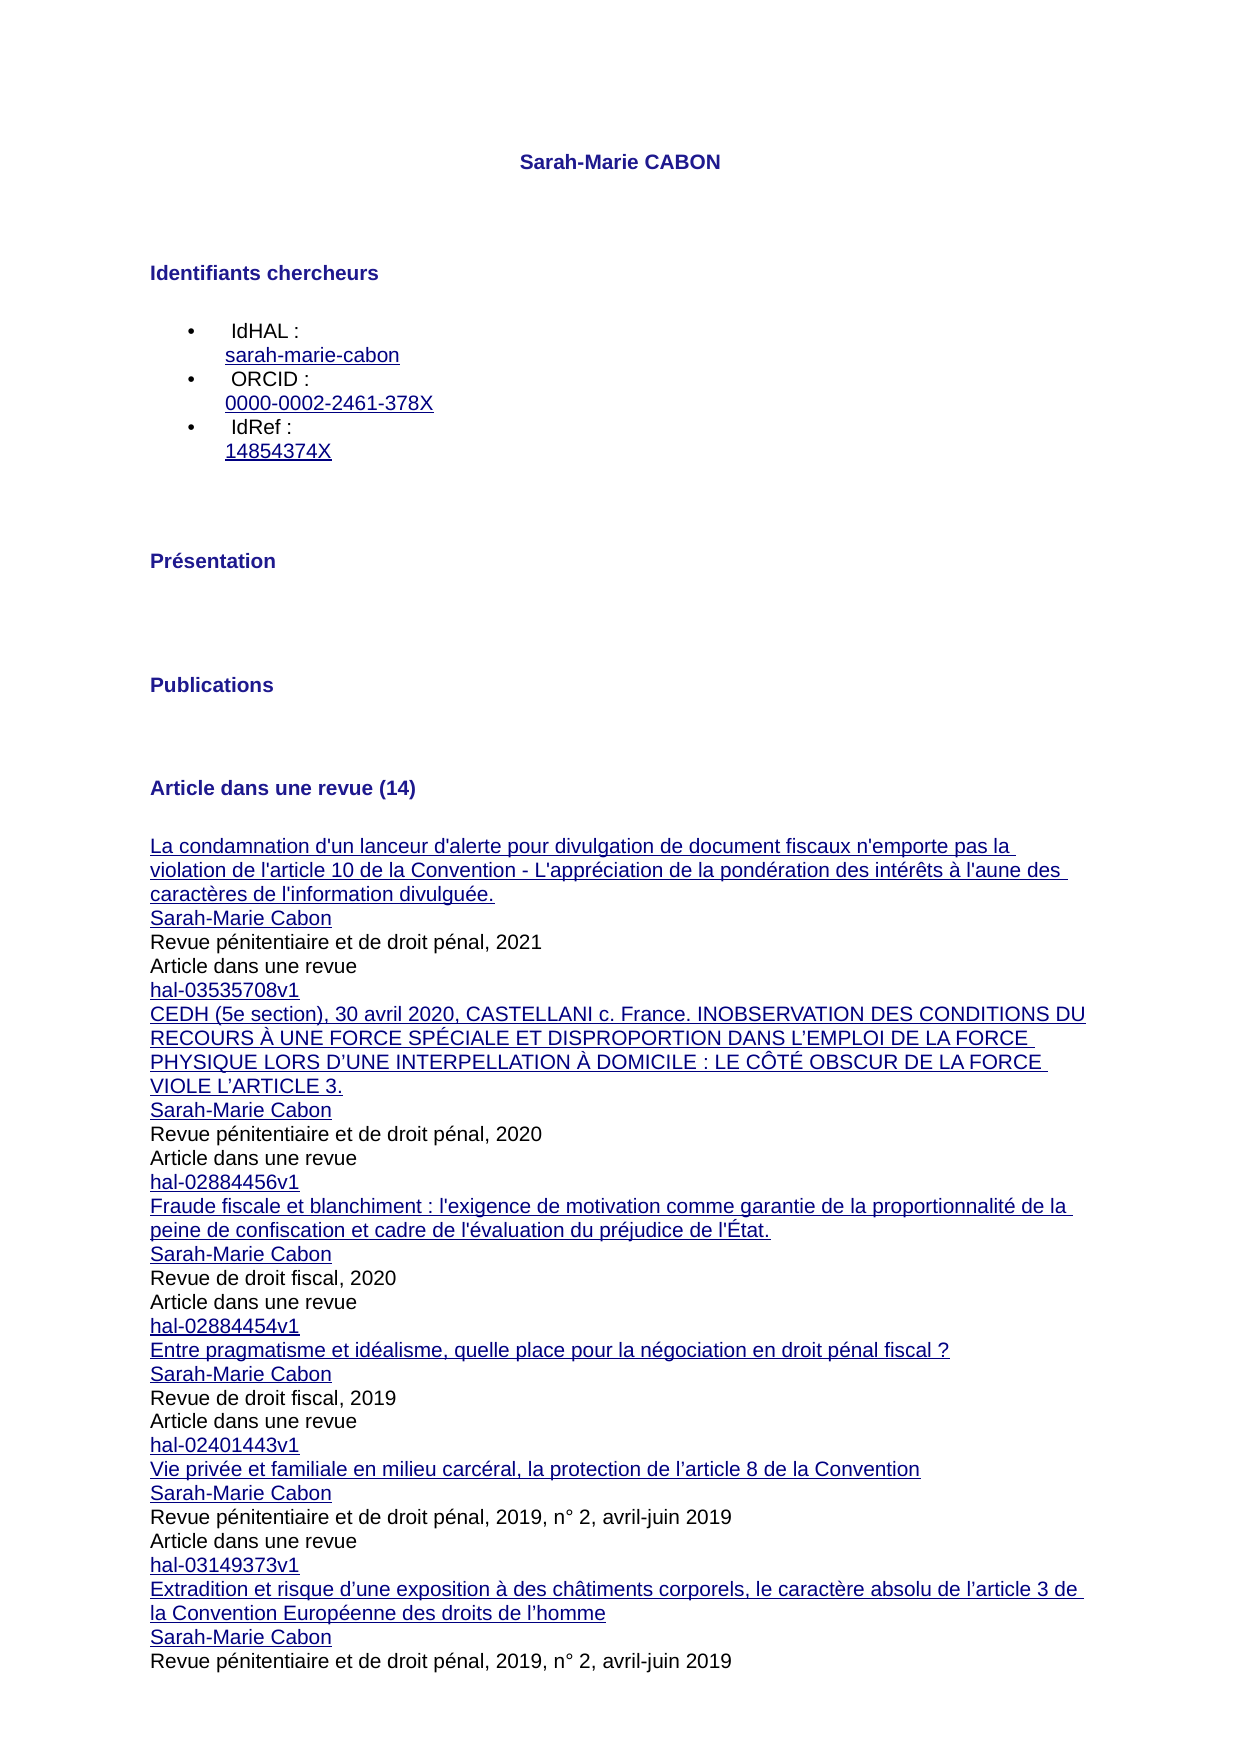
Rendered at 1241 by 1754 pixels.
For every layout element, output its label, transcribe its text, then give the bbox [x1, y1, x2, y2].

table_cell CEDH (5e section), 30 avril 2020, CASTELLANI c. France. INOBSERVATION DES CONDITIONS DU RECOURS À UNE FORCE SPÉCIALE ET DISPROPORTION DANS L’EMPLOI DE LA FORCE PHYSIQUE LORS D’UNE INTERPELLATION À DOMICILE : LE CÔTÉ OBSCUR DE LA FORCE VIOLE L’ARTICLE 3. Sarah-Marie Cabon Revue pénitentiaire et de droit pénal, 2020 Article dans une revue hal-02884456v1 [150, 1002, 1090, 1194]
subtitle Présentation [150, 549, 1090, 573]
list IdRef : [187, 414, 1090, 438]
subtitle Publications [150, 673, 1090, 697]
table_header La condamnation d'un lanceur d'alerte pour divulgation de document fiscaux n'emporte pas la violation de l'article 10 de la Convention - L'appréciation de la pondération des intérêts à l'aune des caractères de l'information divulguée. Sarah-Marie Cabon Revue pénitentiaire et de droit pénal, 2021 Article dans une revue hal-03535708v1 [150, 834, 1090, 1002]
subtitle Sarah-Marie CABON [150, 150, 1090, 174]
list sarah-marie-cabon [187, 343, 1090, 367]
list 14854374X [187, 438, 1090, 462]
table_cell Entre pragmatisme et idéalisme, quelle place pour la négociation en droit pénal fiscal ? Sarah-Marie Cabon Revue de droit fiscal, 2019 Article dans une revue hal-02401443v1 [150, 1338, 1090, 1457]
list IdHAL : [187, 319, 1090, 343]
subtitle Article dans une revue (14) [150, 776, 1090, 800]
list 0000-0002-2461-378X [187, 391, 1090, 414]
subtitle Identifiants chercheurs [150, 260, 1090, 284]
table_cell Extradition et risque d’une exposition à des châtiments corporels, le caractère absolu de l’article 3 de la Convention Européenne des droits de l’homme Sarah-Marie Cabon Revue pénitentiaire et de droit pénal, 2019, n° 2, avril-juin 2019 [150, 1577, 1090, 1673]
table_cell Vie privée et familiale en milieu carcéral, la protection de l’article 8 de la Convention Sarah-Marie Cabon Revue pénitentiaire et de droit pénal, 2019, n° 2, avril-juin 2019 Article dans une revue hal-03149373v1 [150, 1457, 1090, 1577]
table_cell Fraude fiscale et blanchiment : l'exigence de motivation comme garantie de la proportionnalité de la peine de confiscation et cadre de l'évaluation du préjudice de l'État. Sarah-Marie Cabon Revue de droit fiscal, 2020 Article dans une revue hal-02884454v1 [150, 1194, 1090, 1337]
list ORCID : [187, 367, 1090, 391]
